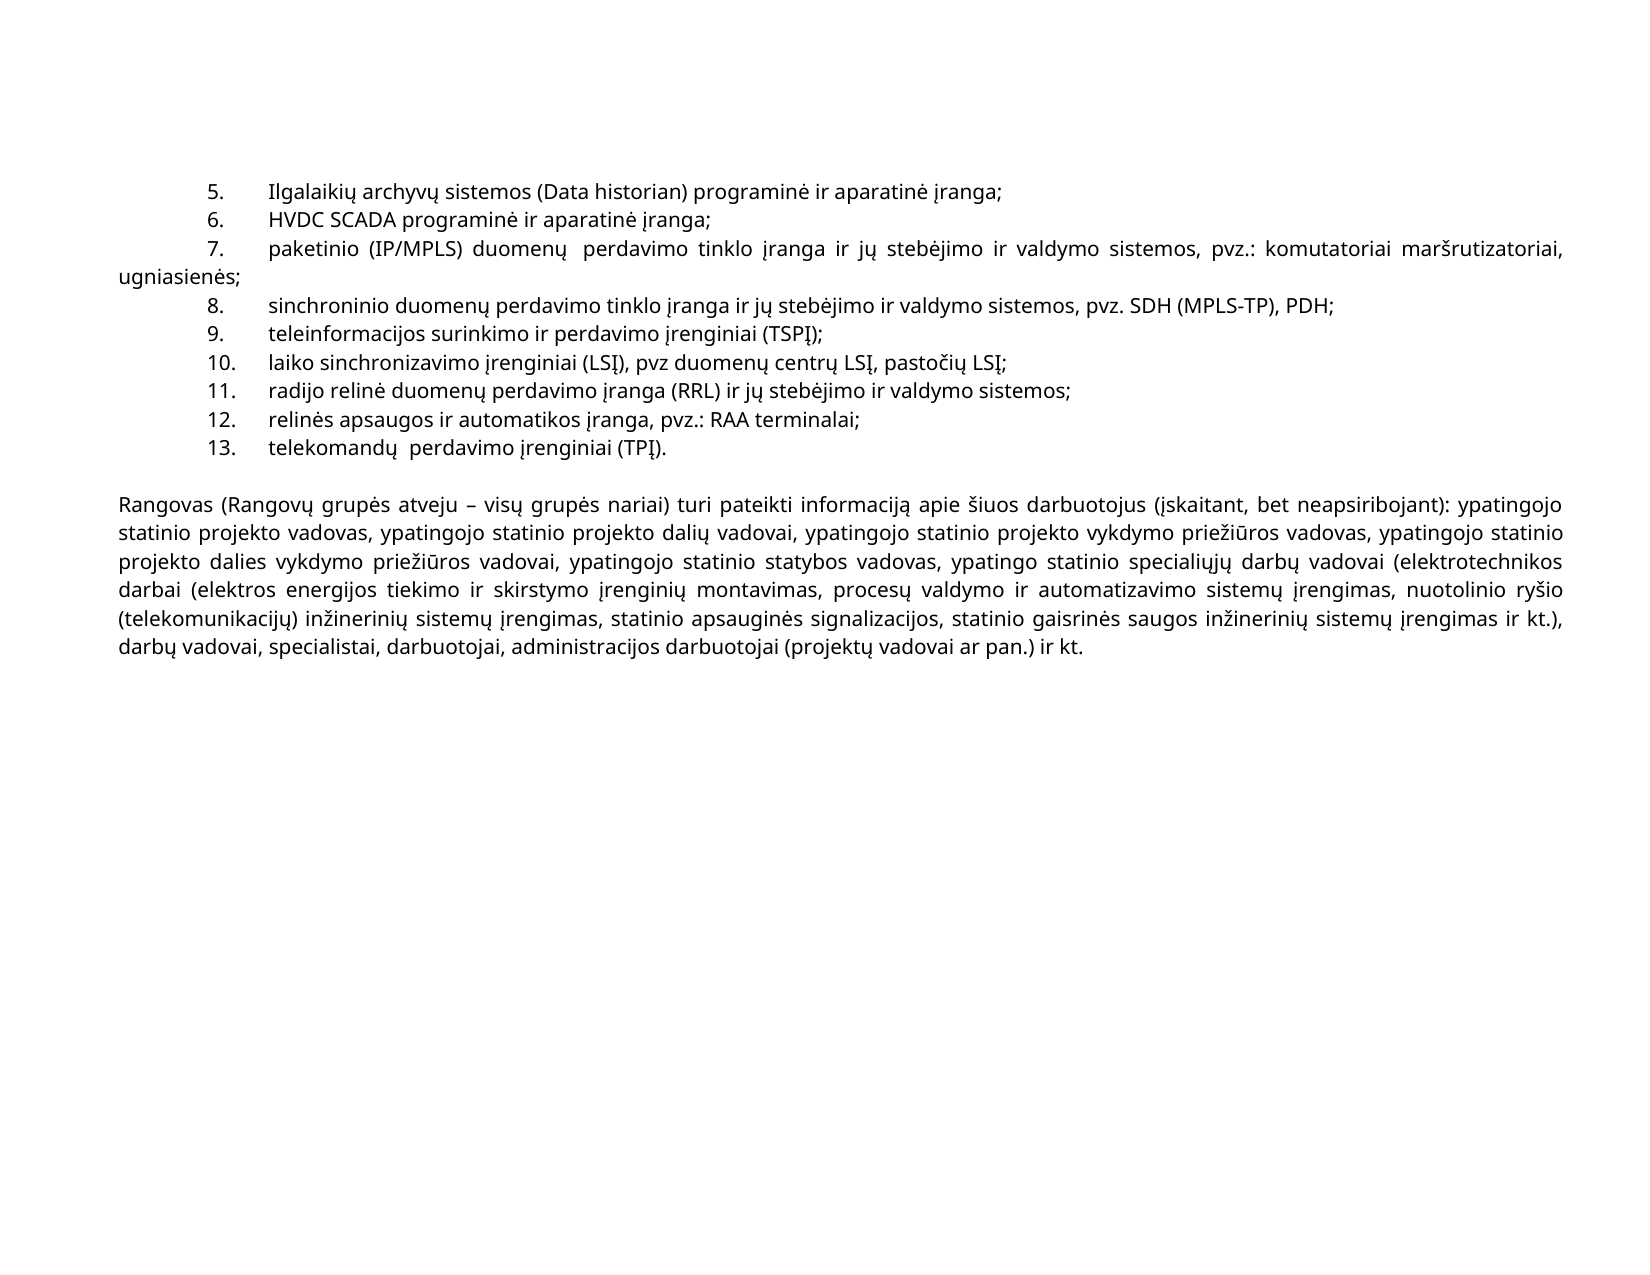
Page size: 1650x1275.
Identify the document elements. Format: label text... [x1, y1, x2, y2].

text 6. HVDC SCADA programinė ir aparatinė įranga; [118, 206, 1565, 234]
text Rangovas (Rangovų grupės atveju – visų grupės nariai) turi pateikti informaciją apie šiuos darbuotojus (įskaitant, bet neapsiribojant): ypatingojo statinio projekto vadovas, ypatingojo statinio projekto dalių vadovai, ypatingojo statinio projekto vykdymo priežiūros vadovas, ypatingojo statinio projekto dalies vykdymo priežiūros vadovai, ypatingojo statinio statybos vadovas, ypatingo statinio specialiųjų darbų vadovai (elektrotechnikos darbai (elektros energijos tiekimo ir skirstymo įrenginių montavimas, procesų valdymo ir automatizavimo sistemų įrengimas, nuotolinio ryšio (telekomunikacijų) inžinerinių sistemų įrengimas, statinio apsauginės signalizacijos, statinio gaisrinės saugos inžinerinių sistemų įrengimas ir kt.), darbų vadovai, specialistai, darbuotojai, administracijos darbuotojai (projektų vadovai ar pan.) ir kt. [118, 490, 1565, 661]
text 10. laiko sinchronizavimo įrenginiai (LSĮ), pvz duomenų centrų LSĮ, pastočių LSĮ; [118, 348, 1565, 376]
text 7. paketinio (IP/MPLS) duomenų perdavimo tinklo įranga ir jų stebėjimo ir valdymo sistemos, pvz.: komutatoriai maršrutizatoriai, ugniasienės; [118, 234, 1565, 291]
text 8. sinchroninio duomenų perdavimo tinklo įranga ir jų stebėjimo ir valdymo sistemos, pvz. SDH (MPLS-TP), PDH; [118, 291, 1565, 319]
text 13. telekomandų perdavimo įrenginiai (TPĮ). [118, 433, 1565, 462]
text 11. radijo relinė duomenų perdavimo įranga (RRL) ir jų stebėjimo ir valdymo sistemos; [118, 376, 1565, 405]
text 9. teleinformacijos surinkimo ir perdavimo įrenginiai (TSPĮ); [118, 319, 1565, 348]
text 12. relinės apsaugos ir automatikos įranga, pvz.: RAA terminalai; [118, 405, 1565, 433]
text 5. Ilgalaikių archyvų sistemos (Data historian) programinė ir aparatinė įranga; [118, 177, 1565, 206]
